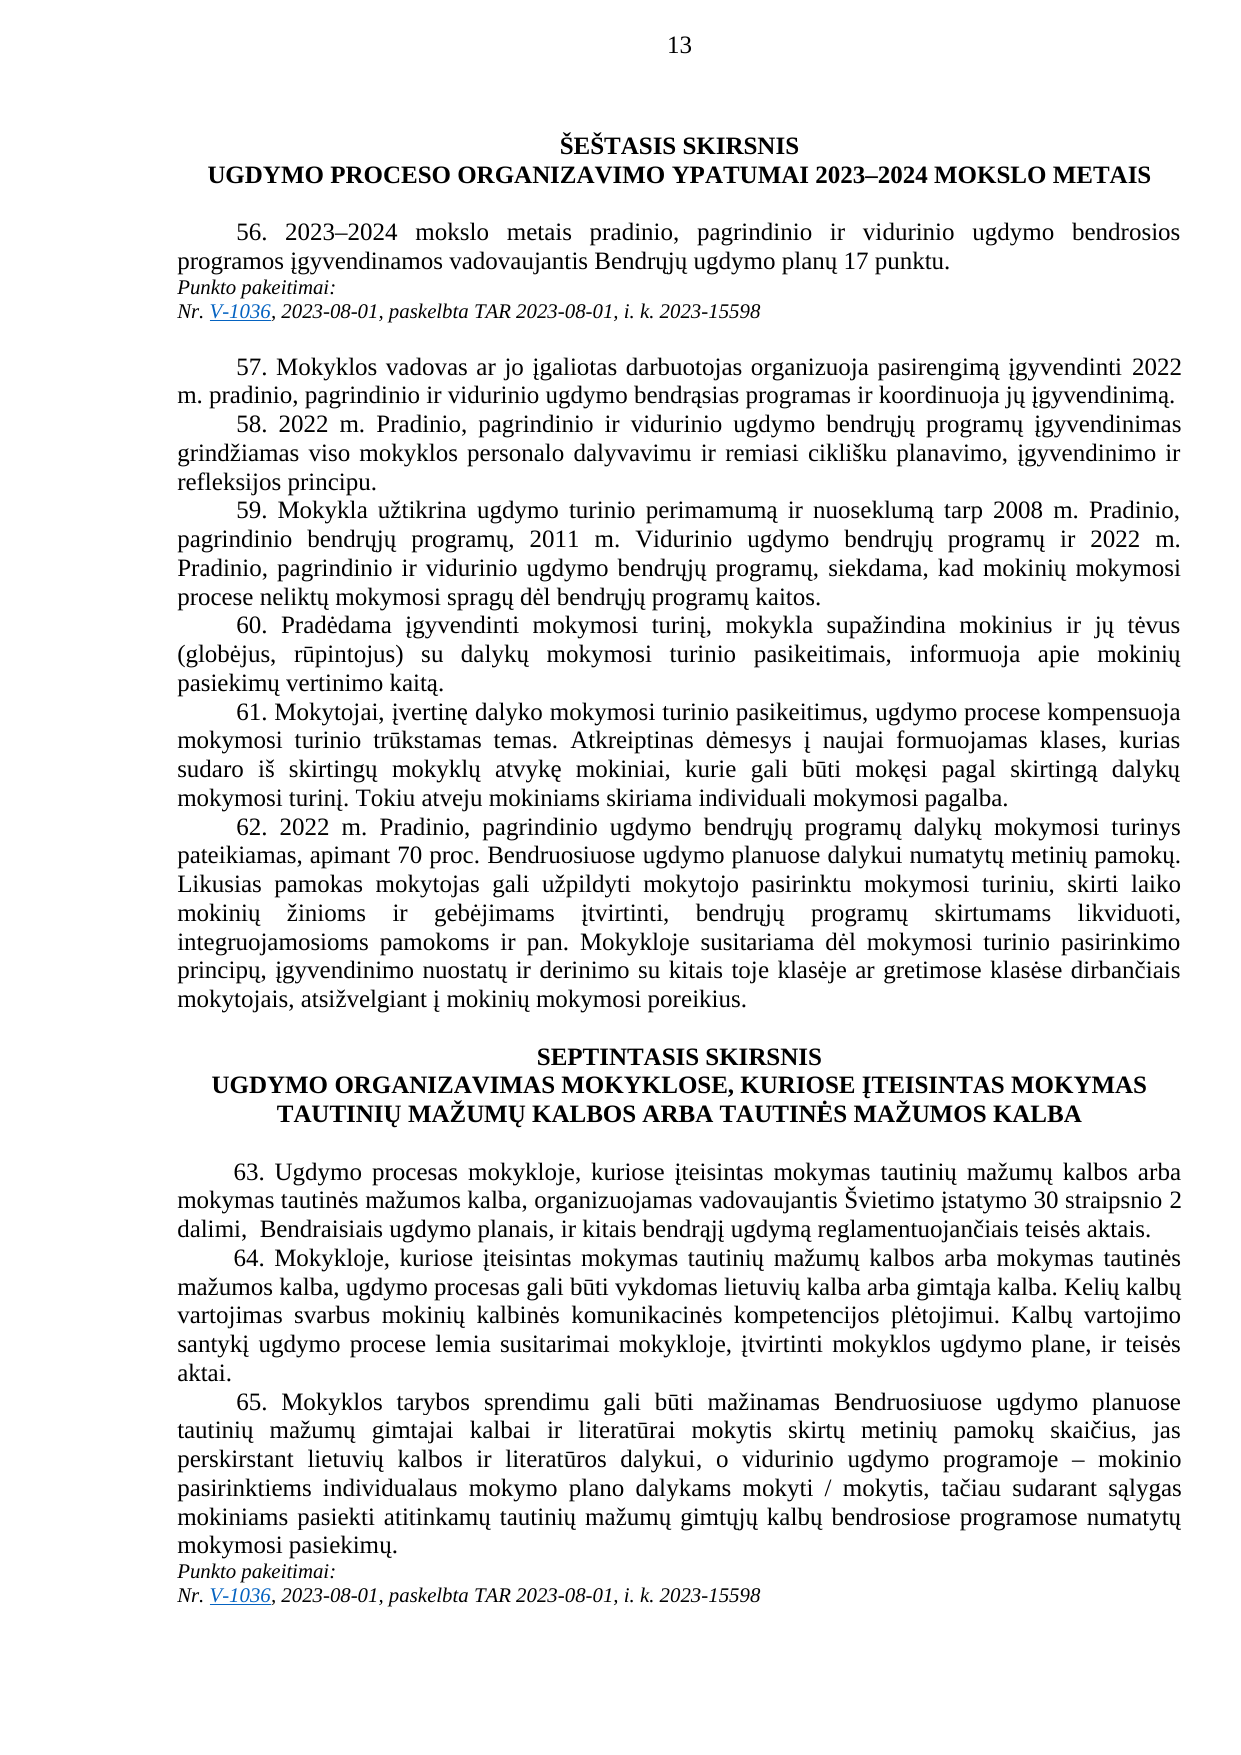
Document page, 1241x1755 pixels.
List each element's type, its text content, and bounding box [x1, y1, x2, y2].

text SEPTINTASIS SKIRSNIS [177, 1042, 1182, 1070]
text 56. 2023–2024 mokslo metais pradinio, pagrindinio ir vidurinio ugdymo bendrosios programos įgyvendinamos vadovaujantis Bendrųjų ugdymo planų 17 punktu. [177, 217, 1182, 275]
text Nr. V-1036, 2023-08-01, paskelbta TAR 2023-08-01, i. k. 2023-15598 [177, 299, 1182, 323]
text UGDYMO ORGANIZAVIMAS MOKYKLOSE, KURIOSE ĮTEISINTAS MOKYMAS TAUTINIŲ MAŽUMŲ KALBOS ARBA TAUTINĖS MAŽUMOS KALBA [177, 1070, 1182, 1128]
text Punkto pakeitimai: [177, 1559, 1182, 1583]
text 65. Mokyklos tarybos sprendimu gali būti mažinamas Bendruosiuose ugdymo planuose tautinių mažumų gimtajai kalbai ir literatūrai mokytis skirtų metinių pamokų skaičius, jas perskirstant lietuvių kalbos ir literatūros dalykui, o vidurinio ugdymo programoje – mokinio pasirinktiems individualaus mokymo plano dalykams mokyti / mokytis, tačiau sudarant sąlygas mokiniams pasiekti atitinkamų tautinių mažumų gimtųjų kalbų bendrosiose programose numatytų mokymosi pasiekimų. [177, 1387, 1182, 1559]
text 62. 2022 m. Pradinio, pagrindinio ugdymo bendrųjų programų dalykų mokymosi turinys pateikiamas, apimant 70 proc. Bendruosiuose ugdymo planuose dalykui numatytų metinių pamokų. Likusias pamokas mokytojas gali užpildyti mokytojo pasirinktu mokymosi turiniu, skirti laiko mokinių žinioms ir gebėjimams įtvirtinti, bendrųjų programų skirtumams likviduoti, integruojamosioms pamokoms ir pan. Mokykloje susitariama dėl mokymosi turinio pasirinkimo principų, įgyvendinimo nuostatų ir derinimo su kitais toje klasėje ar gretimose klasėse dirbančiais mokytojais, atsižvelgiant į mokinių mokymosi poreikius. [177, 812, 1182, 1013]
text 59. Mokykla užtikrina ugdymo turinio perimamumą ir nuoseklumą tarp 2008 m. Pradinio, pagrindinio bendrųjų programų, 2011 m. Vidurinio ugdymo bendrųjų programų ir 2022 m. Pradinio, pagrindinio ir vidurinio ugdymo bendrųjų programų, siekdama, kad mokinių mokymosi procese neliktų mokymosi spragų dėl bendrųjų programų kaitos. [177, 495, 1182, 610]
text UGDYMO PROCESO ORGANIZAVIMO YPATUMAI 2023–2024 MOKSLO METAIS [177, 160, 1182, 188]
text Nr. V-1036, 2023-08-01, paskelbta TAR 2023-08-01, i. k. 2023-15598 [177, 1583, 1182, 1607]
text 57. Mokyklos vadovas ar jo įgaliotas darbuotojas organizuoja pasirengimą įgyvendinti 2022 m. pradinio, pagrindinio ir vidurinio ugdymo bendrąsias programas ir koordinuoja jų įgyvendinimą. [177, 352, 1182, 409]
text 58. 2022 m. Pradinio, pagrindinio ir vidurinio ugdymo bendrųjų programų įgyvendinimas grindžiamas viso mokyklos personalo dalyvavimu ir remiasi ciklišku planavimo, įgyvendinimo ir refleksijos principu. [177, 409, 1182, 495]
text 64. Mokykloje, kuriose įteisintas mokymas tautinių mažumų kalbos arba mokymas tautinės mažumos kalba, ugdymo procesas gali būti vykdomas lietuvių kalba arba gimtąja kalba. Kelių kalbų vartojimas svarbus mokinių kalbinės komunikacinės kompetencijos plėtojimui. Kalbų vartojimo santykį ugdymo procese lemia susitarimai mokykloje, įtvirtinti mokyklos ugdymo plane, ir teisės aktai. [177, 1243, 1182, 1387]
text 63. Ugdymo procesas mokykloje, kuriose įteisintas mokymas tautinių mažumų kalbos arba mokymas tautinės mažumos kalba, organizuojamas vadovaujantis Švietimo įstatymo 30 straipsnio 2 dalimi, Bendraisiais ugdymo planais, ir kitais bendrąjį ugdymą reglamentuojančiais teisės aktais. [177, 1157, 1182, 1243]
text 60. Pradėdama įgyvendinti mokymosi turinį, mokykla supažindina mokinius ir jų tėvus (globėjus, rūpintojus) su dalykų mokymosi turinio pasikeitimais, informuoja apie mokinių pasiekimų vertinimo kaitą. [177, 610, 1182, 697]
text 61. Mokytojai, įvertinę dalyko mokymosi turinio pasikeitimus, ugdymo procese kompensuoja mokymosi turinio trūkstamas temas. Atkreiptinas dėmesys į naujai formuojamas klases, kurias sudaro iš skirtingų mokyklų atvykę mokiniai, kurie gali būti mokęsi pagal skirtingą dalykų mokymosi turinį. Tokiu atveju mokiniams skiriama individuali mokymosi pagalba. [177, 697, 1182, 812]
text Punkto pakeitimai: [177, 275, 1182, 299]
text ŠEŠTASIS SKIRSNIS [177, 131, 1182, 160]
